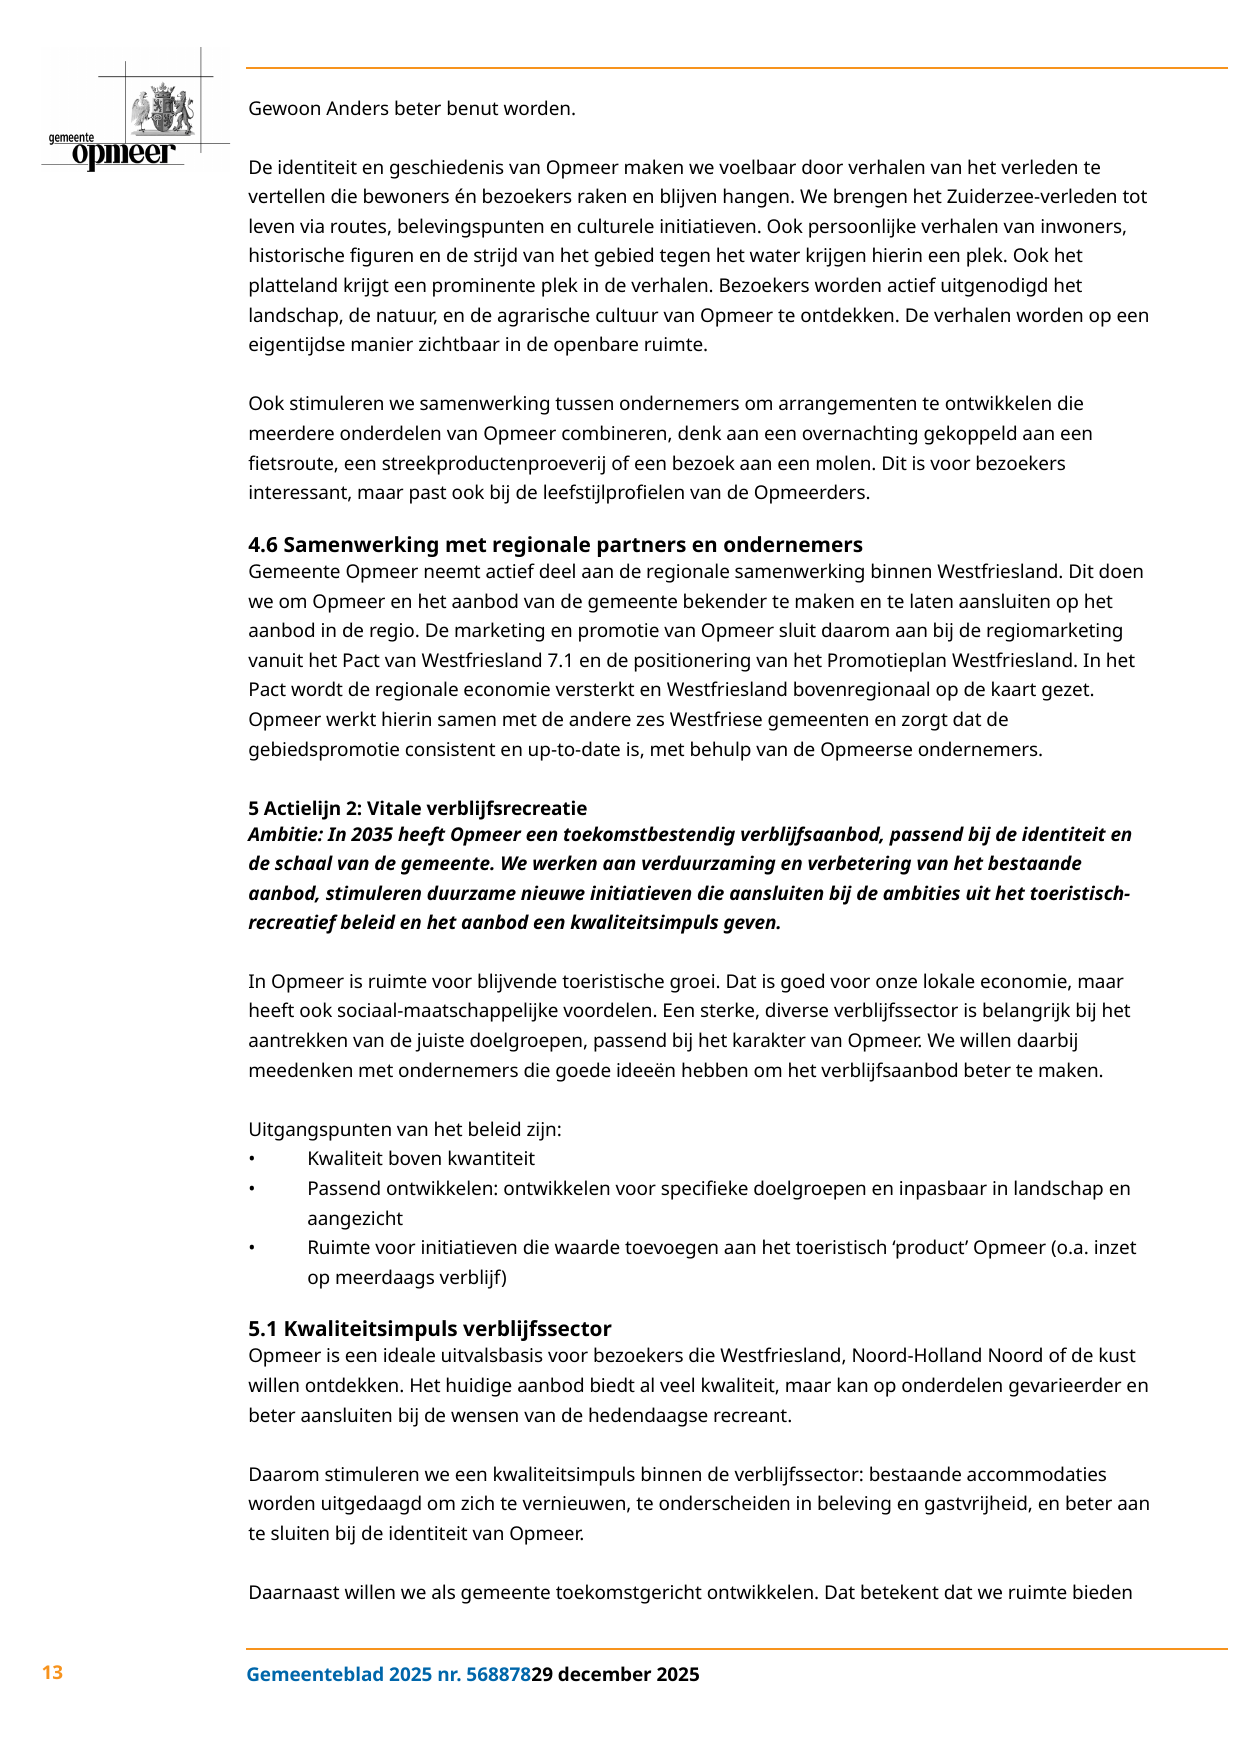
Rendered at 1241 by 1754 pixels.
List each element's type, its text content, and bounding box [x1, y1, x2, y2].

text De identiteit en geschiedenis van Opmeer maken we voelbaar door verhalen van het verleden te vertellen die bewoners én bezoekers raken en blijven hangen. We brengen het Zuiderzee-verleden tot leven via routes, belevingspunten en culturele initiatieven. Ook persoonlijke verhalen van inwoners, historische figuren en de strijd van het gebied tegen het water krijgen hierin een plek. Ook het platteland krijgt een prominente plek in de verhalen. Bezoekers worden actief uitgenodigd het landschap, de natuur, en de agrarische cultuur van Opmeer te ontdekken. De verhalen worden op een eigentijdse manier zichtbaar in de openbare ruimte. [248, 154, 1152, 357]
table_header Ambitie: In 2035 heeft Opmeer een toekomstbestendig verblijfsaanbod, passend bij de identiteit en de schaal van de gemeente. We werken aan verduurzaming en verbetering van het bestaande aanbod, stimuleren duurzame nieuwe initiatieven die aansluiten bij de ambities uit het toeristisch-recreatief beleid en het aanbod een kwaliteitsimpuls geven. [248, 821, 1152, 935]
text 5.1 Kwaliteitsimpuls verblijfssector [248, 1314, 1152, 1343]
text 5 Actielijn 2: Vitale verblijfsrecreatie [248, 795, 1152, 821]
text Uitgangspunten van het beleid zijn: [248, 1116, 1152, 1142]
text Gemeente Opmeer neemt actief deel aan de regionale samenwerking binnen Westfriesland. Dit doen we om Opmeer en het aanbod van de gemeente bekender te maken en te laten aansluiten op het aanbod in de regio. De marketing en promotie van Opmeer sluit daarom aan bij de regiomarketing vanuit het Pact van Westfriesland 7.1 en de positionering van het Promotieplan Westfriesland. In het Pact wordt de regionale economie versterkt en Westfriesland bovenregionaal op de kaart gezet. Opmeer werkt hierin samen met de andere zes Westfriese gemeenten en zorgt dat de gebiedspromotie consistent en up-to-date is, met behulp van de Opmeerse ondernemers. [248, 558, 1152, 761]
text Opmeer is een ideale uitvalsbasis voor bezoekers die Westfriesland, Noord-Holland Noord of de kust willen ontdekken. Het huidige aanbod biedt al veel kwaliteit, maar kan op onderdelen gevarieerder en beter aansluiten bij de wensen van de hedendaagse recreant. [248, 1343, 1152, 1428]
list Kwaliteit boven kwantiteit [248, 1146, 1152, 1171]
text Daarom stimuleren we een kwaliteitsimpuls binnen de verblijfssector: bestaande accommodaties worden uitgedaagd om zich te vernieuwen, te onderscheiden in beleving en gastvrijheid, en beter aan te sluiten bij de identiteit van Opmeer. [248, 1461, 1152, 1546]
text Gewoon Anders beter benut worden. [248, 95, 1152, 121]
list Ruimte voor initiatieven die waarde toevoegen aan het toeristisch ‘product’ Opmeer (o.a. inzet op meerdaags verblijf) [248, 1234, 1152, 1289]
text Ook stimuleren we samenwerking tussen ondernemers om arrangementen te ontwikkelen die meerdere onderdelen van Opmeer combineren, denk aan een overnachting gekoppeld aan een fietsroute, een streekproductenproeverij of een bezoek aan een molen. Dit is voor bezoekers interessant, maar past ook bij de leefstijlprofielen van de Opmeerders. [248, 391, 1152, 505]
text 4.6 Samenwerking met regionale partners en ondernemers [248, 530, 1152, 558]
text Daarnaast willen we als gemeente toekomstgericht ontwikkelen. Dat betekent dat we ruimte bieden [248, 1579, 1152, 1605]
picture [41, 47, 231, 172]
text In Opmeer is ruimte voor blijvende toeristische groei. Dat is goed voor onze lokale economie, maar heeft ook sociaal-maatschappelijke voordelen. Een sterke, diverse verblijfssector is belangrijk bij het aantrekken van de juiste doelgroepen, passend bij het karakter van Opmeer. We willen daarbij meedenken met ondernemers die goede ideeën hebben om het verblijfsaanbod beter te maken. [248, 968, 1152, 1082]
list Passend ontwikkelen: ontwikkelen voor specifieke doelgroepen en inpasbaar in landschap en aangezicht [248, 1175, 1152, 1230]
